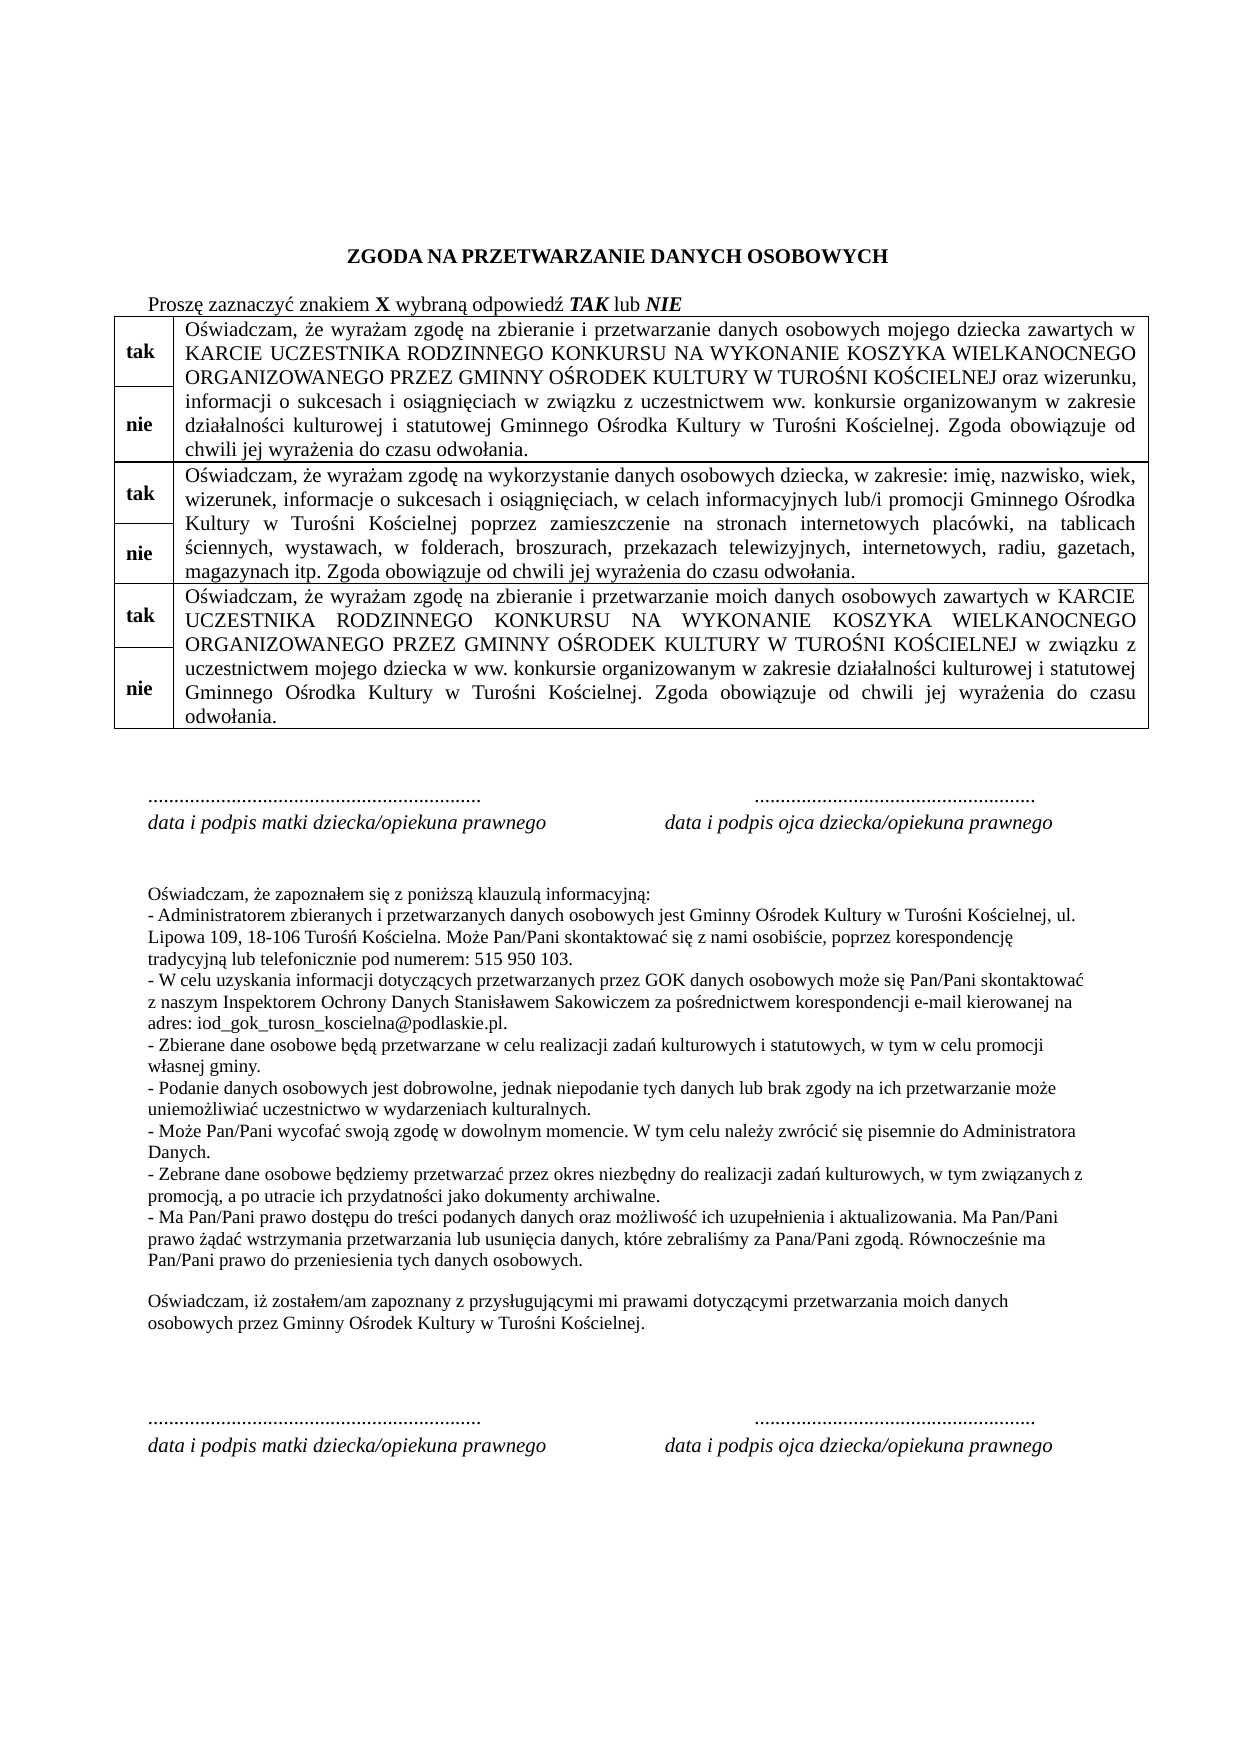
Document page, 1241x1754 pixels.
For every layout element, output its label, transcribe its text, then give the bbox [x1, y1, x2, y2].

text Proszę zaznaczyć znakiem X wybraną odpowiedź TAK lub NIE [148, 292, 1093, 316]
table_cell tak [115, 584, 173, 647]
text - Zebrane dane osobowe będziemy przetwarzać przez okres niezbędny do realizacji zadań kulturowych, w tym związanych z promocją, a po utracie ich przydatności jako dokumenty archiwalne. [148, 1163, 1093, 1206]
table_header tak [115, 317, 173, 386]
text - Podanie danych osobowych jest dobrowolne, jednak niepodanie tych danych lub brak zgody na ich przetwarzanie może uniemożliwiać uczestnictwo w wydarzeniach kulturalnych. [148, 1077, 1093, 1120]
text - Administratorem zbieranych i przetwarzanych danych osobowych jest Gminny Ośrodek Kultury w Turośni Kościelnej, ul. Lipowa 109, 18-106 Turośń Kościelna. Może Pan/Pani skontaktować się z nami osobiście, poprzez korespondencję tradycyjną lub telefonicznie pod numerem: 515 950 103. [148, 904, 1093, 969]
text - Może Pan/Pani wycofać swoją zgodę w dowolnym momencie. W tym celu należy zwrócić się pisemnie do Administratora Danych. [148, 1120, 1093, 1163]
list ................................................................ ...................................................... data i podpis matki dziecka/opiekuna prawnego data i podpis ojca dziecka/opiekuna prawnego [148, 783, 1093, 834]
text Oświadczam, iż zostałem/am zapoznany z przysługującymi mi prawami dotyczącymi przetwarzania moich danych osobowych przez Gminny Ośrodek Kultury w Turośni Kościelnej. [148, 1290, 1093, 1333]
list ................................................................ ...................................................... data i podpis matki dziecka/opiekuna prawnego data i podpis ojca dziecka/opiekuna prawnego [148, 1405, 1093, 1457]
table_cell nie [115, 524, 173, 583]
table_cell Oświadczam, że wyrażam zgodę na wykorzystanie danych osobowych dziecka, w zakresie: imię, nazwisko, wiek, wizerunek, informacje o sukcesach i osiągnięciach, w celach informacyjnych lub/i promocji Gminnego Ośrodka Kultury w Turośni Kościelnej poprzez zamieszczenie na stronach internetowych placówki, na tablicach ściennych, wystawach, w folderach, broszurach, przekazach telewizyjnych, internetowych, radiu, gazetach, magazynach itp. Zgoda obowiązuje od chwili jej wyrażenia do czasu odwołania. [174, 463, 1148, 583]
table_cell nie [115, 387, 173, 461]
table_cell nie [115, 648, 173, 728]
text Oświadczam, że zapoznałem się z poniższą klauzulą informacyjną: [148, 883, 1093, 904]
table_cell Oświadczam, że wyrażam zgodę na zbieranie i przetwarzanie moich danych osobowych zawartych w KARCIE UCZESTNIKA RODZINNEGO KONKURSU NA WYKONANIE KOSZYKA WIELKANOCNEGO ORGANIZOWANEGO PRZEZ GMINNY OŚRODEK KULTURY W TUROŚNI KOŚCIELNEJ w związku z uczestnictwem mojego dziecka w ww. konkursie organizowanym w zakresie działalności kulturowej i statutowej Gminnego Ośrodka Kultury w Turośni Kościelnej. Zgoda obowiązuje od chwili jej wyrażenia do czasu odwołania. [174, 584, 1148, 728]
table_header Oświadczam, że wyrażam zgodę na zbieranie i przetwarzanie danych osobowych mojego dziecka zawartych w KARCIE UCZESTNIKA RODZINNEGO KONKURSU NA WYKONANIE KOSZYKA WIELKANOCNEGO ORGANIZOWANEGO PRZEZ GMINNY OŚRODEK KULTURY W TUROŚNI KOŚCIELNEJ oraz wizerunku, informacji o sukcesach i osiągnięciach w związku z uczestnictwem ww. konkursie organizowanym w zakresie działalności kulturowej i statutowej Gminnego Ośrodka Kultury w Turośni Kościelnej. Zgoda obowiązuje od chwili jej wyrażenia do czasu odwołania. [174, 317, 1148, 461]
text - Zbierane dane osobowe będą przetwarzane w celu realizacji zadań kulturowych i statutowych, w tym w celu promocji własnej gminy. [148, 1034, 1093, 1077]
text - Ma Pan/Pani prawo dostępu do treści podanych danych oraz możliwość ich uzupełnienia i aktualizowania. Ma Pan/Pani prawo żądać wstrzymania przetwarzania lub usunięcia danych, które zebraliśmy za Pana/Pani zgodą. Równocześnie ma Pan/Pani prawo do przeniesienia tych danych osobowych. [148, 1206, 1093, 1271]
table_cell tak [115, 463, 173, 523]
text - W celu uzyskania informacji dotyczących przetwarzanych przez GOK danych osobowych może się Pan/Pani skontaktować z naszym Inspektorem Ochrony Danych Stanisławem Sakowiczem za pośrednictwem korespondencji e-mail kierowanej na adres: iod_gok_turosn_koscielna@podlaskie.pl. [148, 969, 1093, 1034]
text ZGODA NA PRZETWARZANIE DANYCH OSOBOWYCH [148, 244, 1093, 292]
